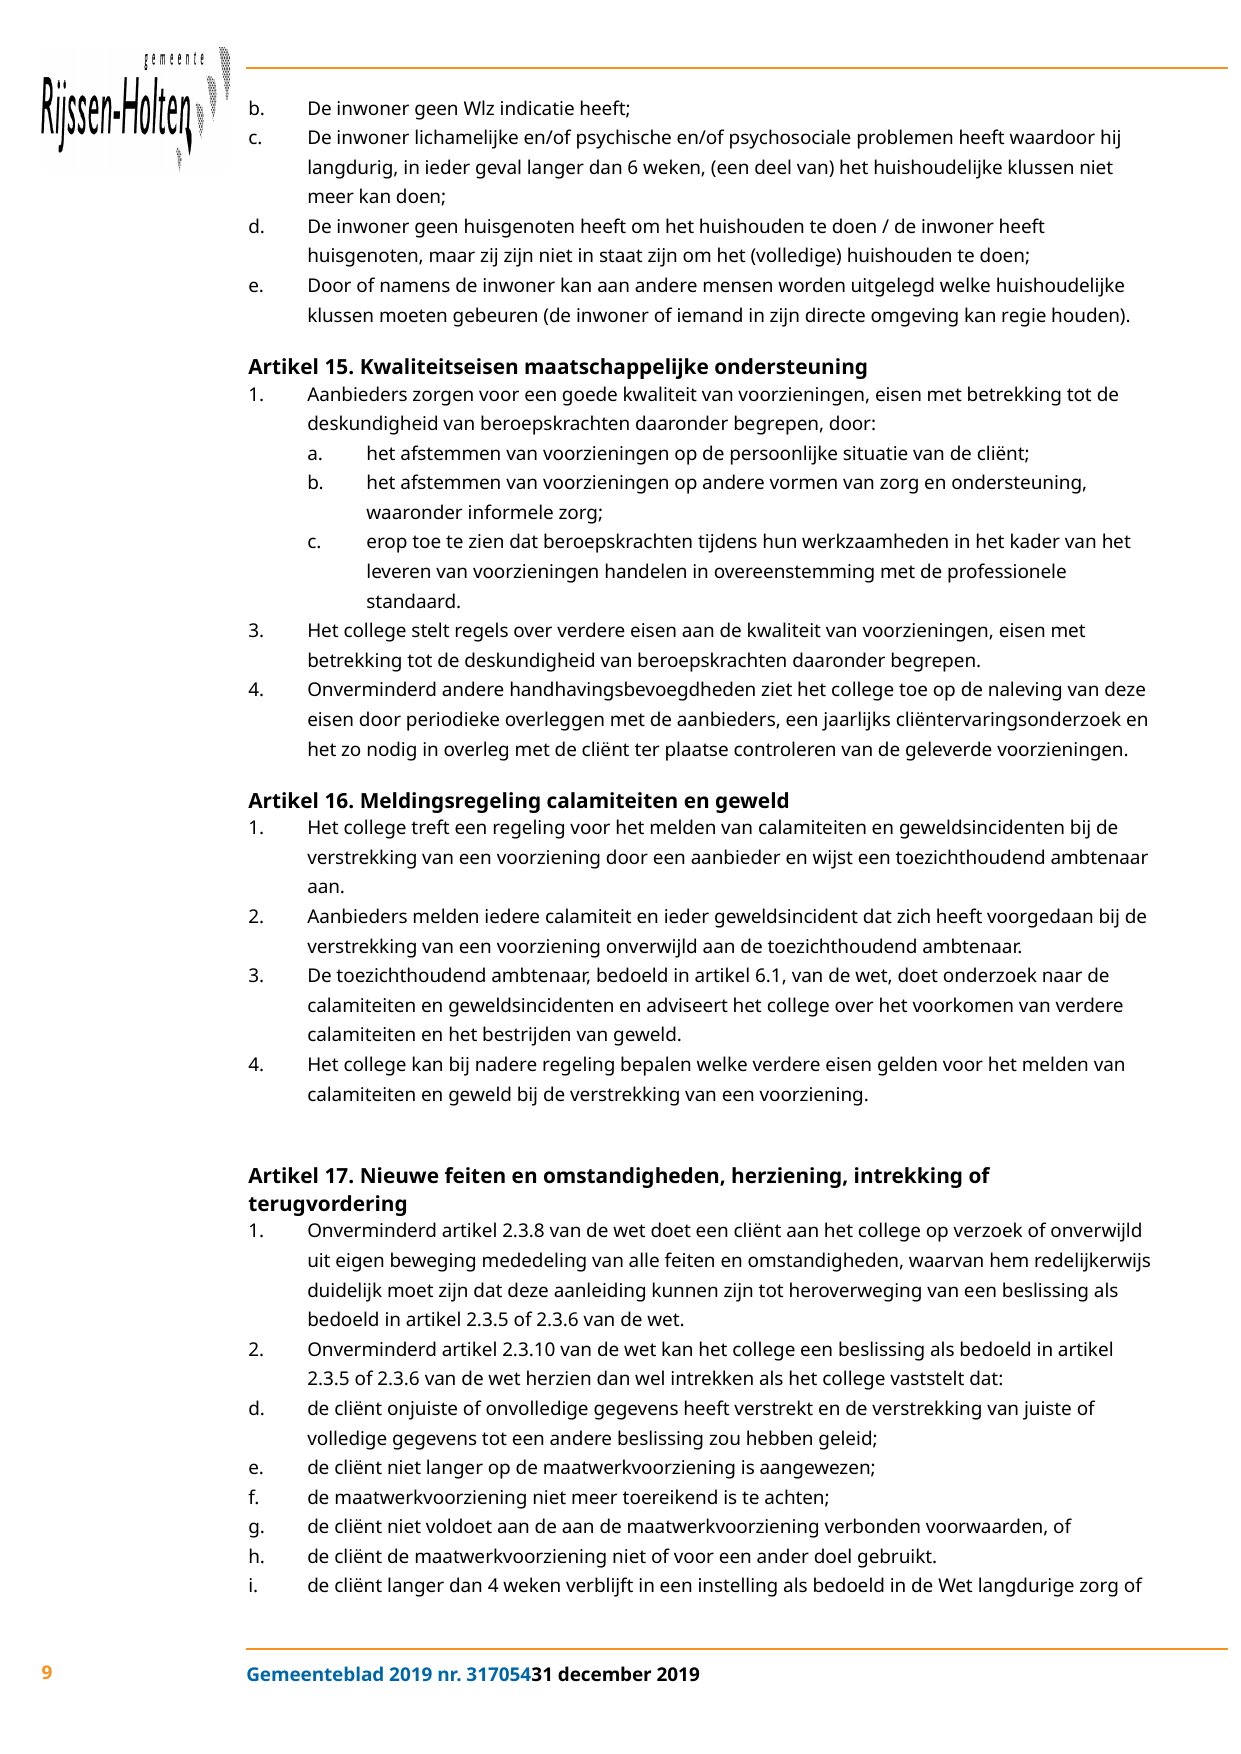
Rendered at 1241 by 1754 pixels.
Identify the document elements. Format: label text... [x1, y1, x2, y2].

picture [41, 47, 231, 172]
list de cliënt de maatwerkvoorziening niet of voor een ander doel gebruikt. [248, 1543, 1152, 1569]
list De inwoner geen huisgenoten heeft om het huishouden te doen / de inwoner heeft huisgenoten, maar zij zijn niet in staat zijn om het (volledige) huishouden te doen; [248, 213, 1152, 268]
list de cliënt niet voldoet aan de aan de maatwerkvoorziening verbonden voorwaarden, of [248, 1513, 1152, 1539]
list Onverminderd artikel 2.3.8 van de wet doet een cliënt aan het college op verzoek of onverwijld uit eigen beweging mededeling van alle feiten en omstandigheden, waarvan hem redelijkerwijs duidelijk moet zijn dat deze aanleiding kunnen zijn tot heroverweging van een beslissing als bedoeld in artikel 2.3.5 of 2.3.6 van de wet. [248, 1218, 1152, 1332]
text Artikel 17. Nieuwe feiten en omstandigheden, herziening, intrekking of terugvordering [248, 1161, 1152, 1218]
list het afstemmen van voorzieningen op de persoonlijke situatie van de cliënt; [307, 440, 1152, 466]
list de cliënt onjuiste of onvolledige gegevens heeft verstrekt en de verstrekking van juiste of volledige gegevens tot een andere beslissing zou hebben geleid; [248, 1395, 1152, 1451]
list Aanbieders melden iedere calamiteit en ieder geweldsincident dat zich heeft voorgedaan bij de verstrekking van een voorziening onverwijld aan de toezichthoudend ambtenaar. [248, 903, 1152, 959]
list Het college kan bij nadere regeling bepalen welke verdere eisen gelden voor het melden van calamiteiten en geweld bij de verstrekking van een voorziening. [248, 1051, 1152, 1107]
list Door of namens de inwoner kan aan andere mensen worden uitgelegd welke huishoudelijke klussen moeten gebeuren (de inwoner of iemand in zijn directe omgeving kan regie houden). [248, 272, 1152, 328]
list De toezichthoudend ambtenaar, bedoeld in artikel 6.1, van de wet, doet onderzoek naar de calamiteiten en geweldsincidenten en adviseert het college over het voorkomen van verdere calamiteiten en het bestrijden van geweld. [248, 962, 1152, 1047]
list Het college stelt regels over verdere eisen aan de kwaliteit van voorzieningen, eisen met betrekking tot de deskundigheid van beroepskrachten daaronder begrepen. [248, 617, 1152, 673]
list Aanbieders zorgen voor een goede kwaliteit van voorzieningen, eisen met betrekking tot de deskundigheid van beroepskrachten daaronder begrepen, door: [248, 381, 1152, 436]
list Onverminderd artikel 2.3.10 van de wet kan het college een beslissing als bedoeld in artikel 2.3.5 of 2.3.6 van de wet herzien dan wel intrekken als het college vaststelt dat: [248, 1336, 1152, 1391]
list De inwoner geen Wlz indicatie heeft; [248, 95, 1152, 121]
list de cliënt langer dan 4 weken verblijft in een instelling als bedoeld in de Wet langdurige zorg of [248, 1573, 1152, 1598]
text Artikel 15. Kwaliteitseisen maatschappelijke ondersteuning [248, 352, 1152, 381]
list het afstemmen van voorzieningen op andere vormen van zorg en ondersteuning, waaronder informele zorg; [307, 469, 1152, 525]
list de maatwerkvoorziening niet meer toereikend is te achten; [248, 1484, 1152, 1510]
list De inwoner lichamelijke en/of psychische en/of psychosociale problemen heeft waardoor hij langdurig, in ieder geval langer dan 6 weken, (een deel van) het huishoudelijke klussen niet meer kan doen; [248, 124, 1152, 209]
list Onverminderd andere handhavingsbevoegdheden ziet het college toe op de naleving van deze eisen door periodieke overleggen met de aanbieders, een jaarlijks cliëntervaringsonderzoek en het zo nodig in overleg met de cliënt ter plaatse controleren van de geleverde voorzieningen. [248, 677, 1152, 761]
text Artikel 16. Meldingsregeling calamiteiten en geweld [248, 786, 1152, 814]
list erop toe te zien dat beroepskrachten tijdens hun werkzaamheden in het kader van het leveren van voorzieningen handelen in overeenstemming met de professionele standaard. [307, 529, 1152, 613]
list de cliënt niet langer op de maatwerkvoorziening is aangewezen; [248, 1454, 1152, 1480]
list Het college treft een regeling voor het melden van calamiteiten en geweldsincidenten bij de verstrekking van een voorziening door een aanbieder en wijst een toezichthoudend ambtenaar aan. [248, 814, 1152, 899]
